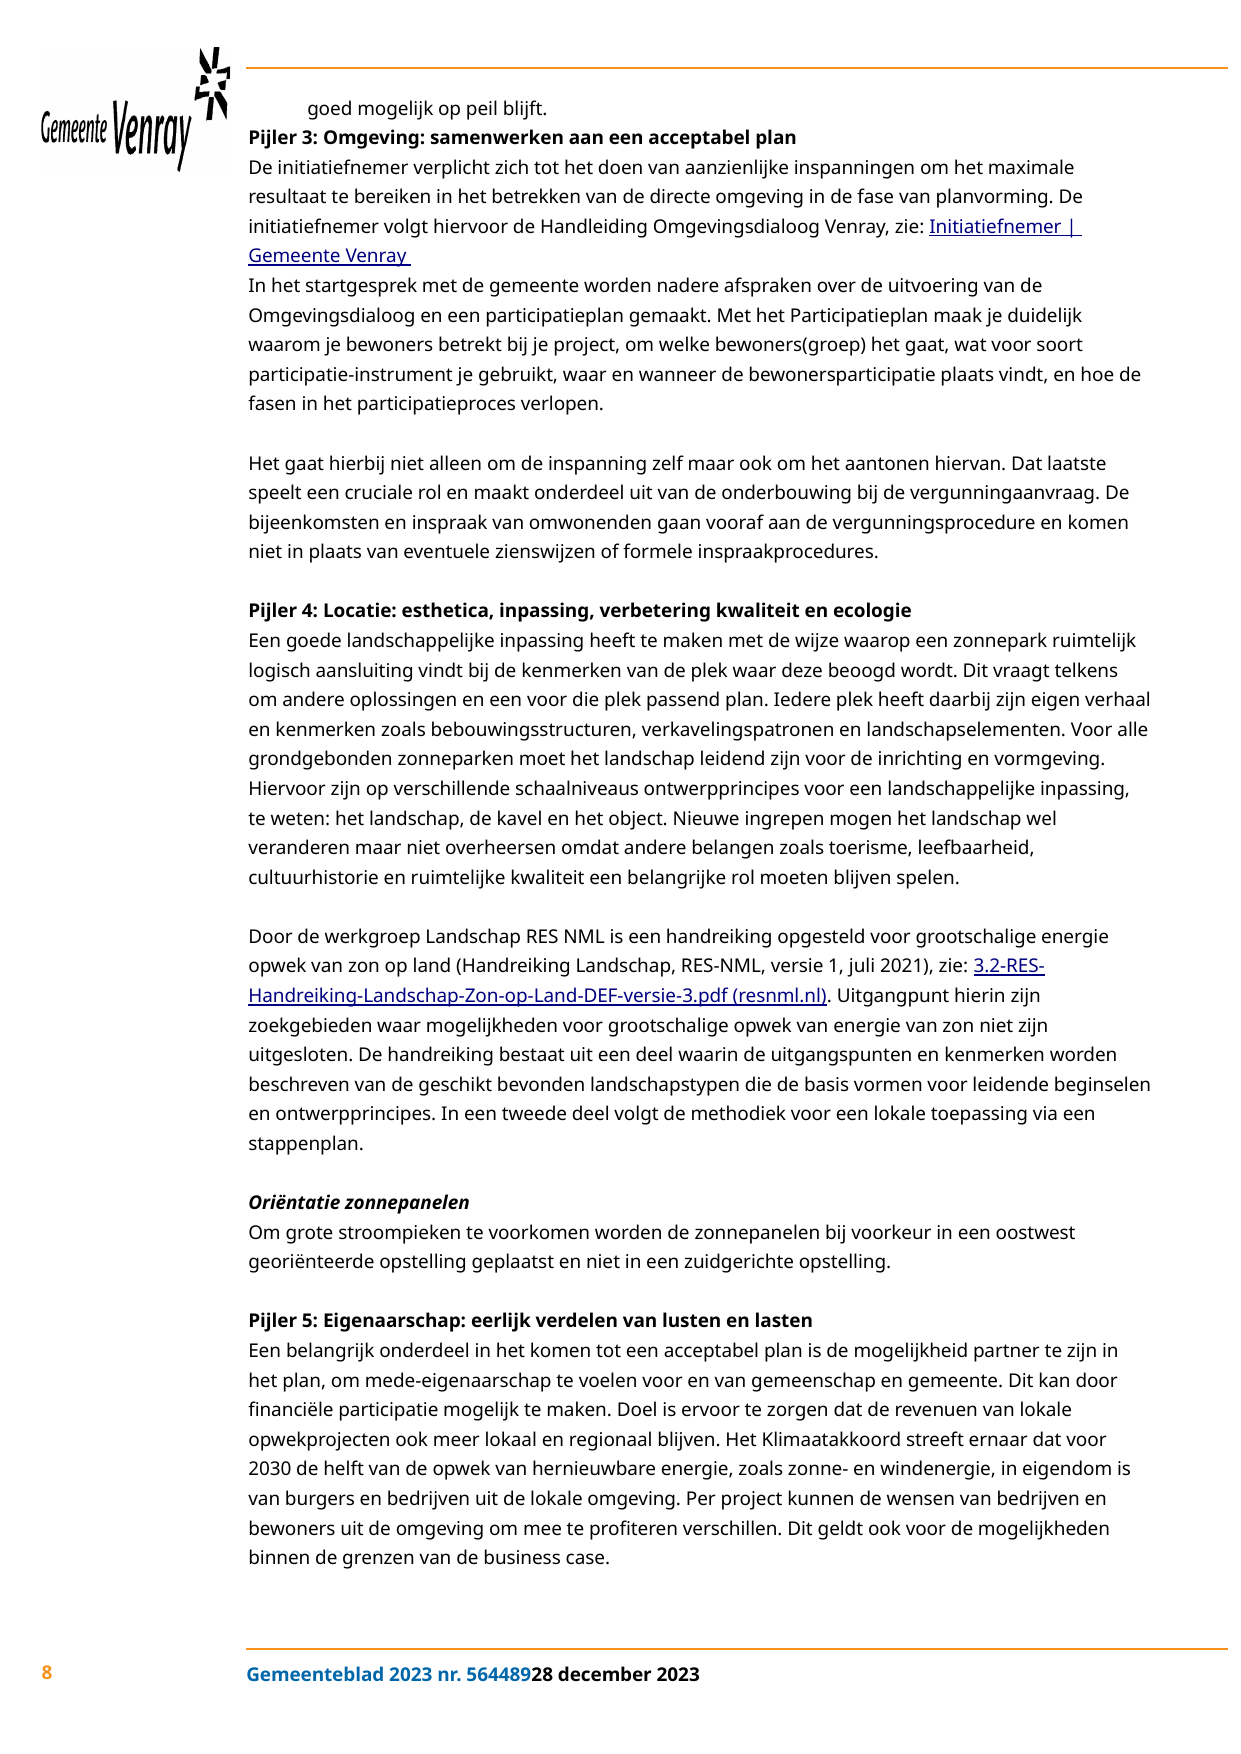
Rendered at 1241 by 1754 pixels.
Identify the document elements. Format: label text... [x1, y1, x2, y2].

picture [41, 47, 231, 172]
text Pijler 3: Omgeving: samenwerken aan een acceptabel plan [248, 124, 1152, 150]
text Door de werkgroep Landschap RES NML is een handreiking opgesteld voor grootschalige energie opwek van zon op land (Handreiking Landschap, RES-NML, versie 1, juli 2021), zie: 3.2-RES-Handreiking-Landschap-Zon-op-Land-DEF-versie-3.pdf (resnml.nl). Uitgangpunt hierin zijn zoekgebieden waar mogelijkheden voor grootschalige opwek van energie van zon niet zijn uitgesloten. De handreiking bestaat uit een deel waarin de uitgangspunten en kenmerken worden beschreven van de geschikt bevonden landschapstypen die de basis vormen voor leidende beginselen en ontwerpprincipes. In een tweede deel volgt de methodiek voor een lokale toepassing via een stappenplan. [248, 923, 1152, 1156]
text Oriëntatie zonnepanelen [248, 1189, 1152, 1215]
text Het gaat hierbij niet alleen om de inspanning zelf maar ook om het aantonen hiervan. Dat laatste speelt een cruciale rol en maakt onderdeel uit van de onderbouwing bij de vergunningaanvraag. De bijeenkomsten en inspraak van omwonenden gaan vooraf aan de vergunningsprocedure en komen niet in plaats van eventuele zienswijzen of formele inspraakprocedures. [248, 450, 1152, 564]
text Een goede landschappelijke inpassing heeft te maken met de wijze waarop een zonnepark ruimtelijk logisch aansluiting vindt bij de kenmerken van de plek waar deze beoogd wordt. Dit vraagt telkens om andere oplossingen en een voor die plek passend plan. Iedere plek heeft daarbij zijn eigen verhaal en kenmerken zoals bebouwingsstructuren, verkavelingspatronen en landschapselementen. Voor alle grondgebonden zonneparken moet het landschap leidend zijn voor de inrichting en vormgeving. Hiervoor zijn op verschillende schaalniveaus ontwerpprincipes voor een landschappelijke inpassing, te weten: het landschap, de kavel en het object. Nieuwe ingrepen mogen het landschap wel veranderen maar niet overheersen omdat andere belangen zoals toerisme, leefbaarheid, cultuurhistorie en ruimtelijke kwaliteit een belangrijke rol moeten blijven spelen. [248, 627, 1152, 890]
text De initiatiefnemer verplicht zich tot het doen van aanzienlijke inspanningen om het maximale resultaat te bereiken in het betrekken van de directe omgeving in de fase van planvorming. De initiatiefnemer volgt hiervoor de Handleiding Omgevingsdialoog Venray, zie: Initiatiefnemer | Gemeente Venray [248, 154, 1152, 268]
text Pijler 5: Eigenaarschap: eerlijk verdelen van lusten en lasten [248, 1308, 1152, 1333]
list goed mogelijk op peil blijft. [248, 95, 1152, 121]
text Pijler 4: Locatie: esthetica, inpassing, verbetering kwaliteit en ecologie [248, 598, 1152, 623]
text Een belangrijk onderdeel in het komen tot een acceptabel plan is de mogelijkheid partner te zijn in het plan, om mede-eigenaarschap te voelen voor en van gemeenschap en gemeente. Dit kan door financiële participatie mogelijk te maken. Doel is ervoor te zorgen dat de revenuen van lokale opwekprojecten ook meer lokaal en regionaal blijven. Het Klimaatakkoord streeft ernaar dat voor 2030 de helft van de opwek van hernieuwbare energie, zoals zonne- en windenergie, in eigendom is van burgers en bedrijven uit de lokale omgeving. Per project kunnen de wensen van bedrijven en bewoners uit de omgeving om mee te profiteren verschillen. Dit geldt ook voor de mogelijkheden binnen de grenzen van de business case. [248, 1337, 1152, 1570]
text Om grote stroompieken te voorkomen worden de zonnepanelen bij voorkeur in een oostwest georiënteerde opstelling geplaatst en niet in een zuidgerichte opstelling. [248, 1219, 1152, 1274]
text In het startgesprek met de gemeente worden nadere afspraken over de uitvoering van de Omgevingsdialoog en een participatieplan gemaakt. Met het Participatieplan maak je duidelijk waarom je bewoners betrekt bij je project, om welke bewoners(groep) het gaat, wat voor soort participatie-instrument je gebruikt, waar en wanneer de bewonersparticipatie plaats vindt, en hoe de fasen in het participatieproces verlopen. [248, 272, 1152, 416]
